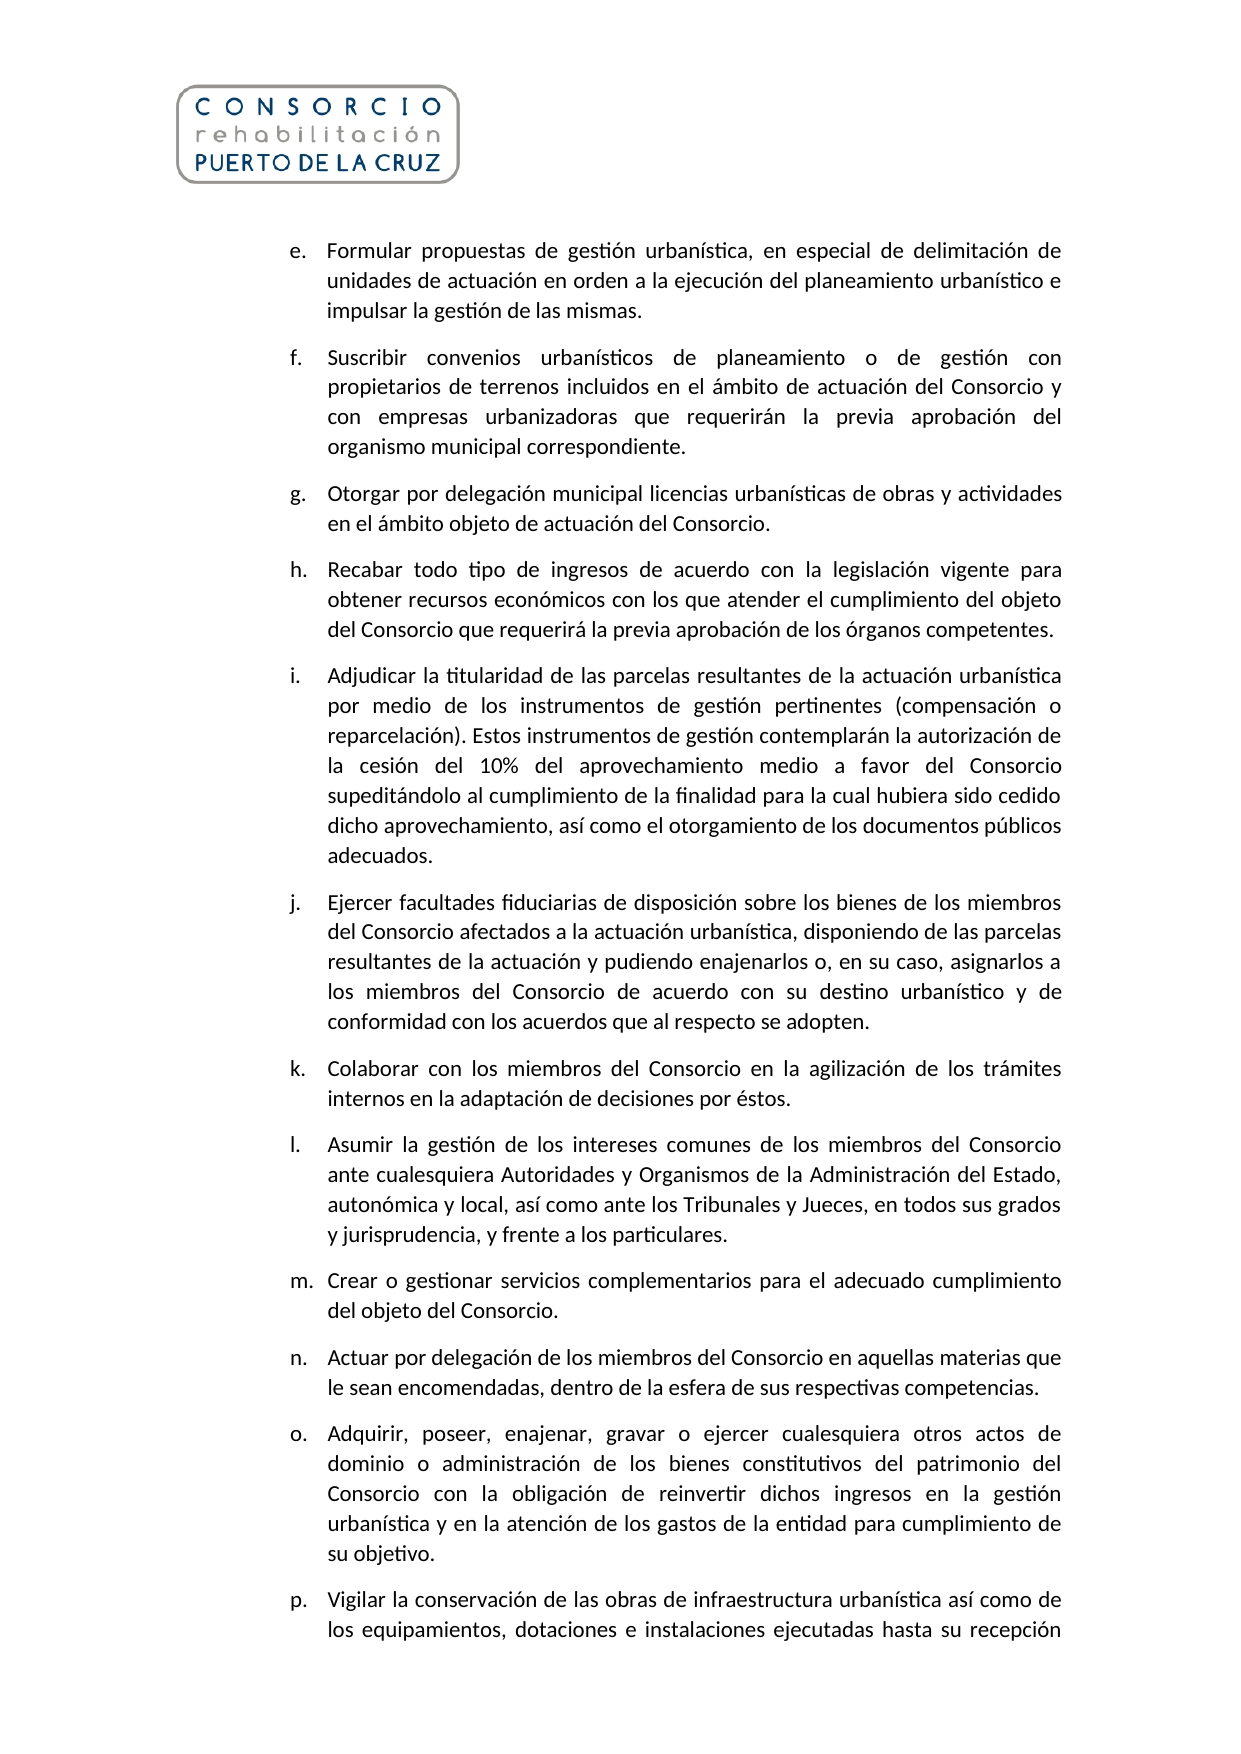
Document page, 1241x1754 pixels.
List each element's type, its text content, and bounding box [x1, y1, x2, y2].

list Suscribir convenios urbanísticos de planeamiento o de gestión con propietarios de terrenos incluidos en el ámbito de actuación del Consorcio y con empresas urbanizadoras que requerirán la previa aprobación del organismo municipal correspondiente. [290, 343, 1063, 460]
list Otorgar por delegación municipal licencias urbanísticas de obras y actividades en el ámbito objeto de actuación del Consorcio. [290, 479, 1063, 537]
list Adjudicar la titularidad de las parcelas resultantes de la actuación urbanística por medio de los instrumentos de gestión pertinentes (compensación o reparcelación). Estos instrumentos de gestión contemplarán la autorización de la cesión del 10% del aprovechamiento medio a favor del Consorcio supeditándolo al cumplimiento de la finalidad para la cual hubiera sido cedido dicho aprovechamiento, así como el otorgamiento de los documentos públicos adecuados. [290, 662, 1063, 869]
list Formular propuestas de gestión urbanística, en especial de delimitación de unidades de actuación en orden a la ejecución del planeamiento urbanístico e impulsar la gestión de las mismas. [289, 236, 1063, 324]
list Colaborar con los miembros del Consorcio en la agilización de los trámites internos en la adaptación de decisiones por éstos. [290, 1054, 1063, 1112]
list Adquirir, poseer, enajenar, gravar o ejercer cualesquiera otros actos de dominio o administración de los bienes constitutivos del patrimonio del Consorcio con la obligación de reinvertir dichos ingresos en la gestión urbanística y en la atención de los gastos de la entidad para cumplimiento de su objetivo. [290, 1419, 1063, 1567]
list Vigilar la conservación de las obras de infraestructura urbanística así como de los equipamientos, dotaciones e instalaciones ejecutadas hasta su recepción [290, 1586, 1063, 1643]
list Crear o gestionar servicios complementarios para el adecuado cumplimiento del objeto del Consorcio. [290, 1266, 1063, 1324]
list Actuar por delegación de los miembros del Consorcio en aquellas materias que le sean encomendadas, dentro de la esfera de sus respectivas competencias. [290, 1343, 1063, 1401]
list Recabar todo tipo de ingresos de acuerdo con la legislación vigente para obtener recursos económicos con los que atender el cumplimiento del objeto del Consorcio que requerirá la previa aprobación de los órganos competentes. [290, 555, 1063, 643]
list Ejercer facultades fiduciarias de disposición sobre los bienes de los miembros del Consorcio afectados a la actuación urbanística, disponiendo de las parcelas resultantes de la actuación y pudiendo enajenarlos o, en su caso, asignarlos a los miembros del Consorcio de acuerdo con su destino urbanístico y de conformidad con los acuerdos que al respecto se adopten. [290, 888, 1063, 1035]
list Asumir la gestión de los intereses comunes de los miembros del Consorcio ante cualesquiera Autoridades y Organismos de la Administración del Estado, autonómica y local, así como ante los Tribunales y Jueces, en todos sus grados y jurisprudencia, y frente a los particulares. [290, 1130, 1063, 1248]
